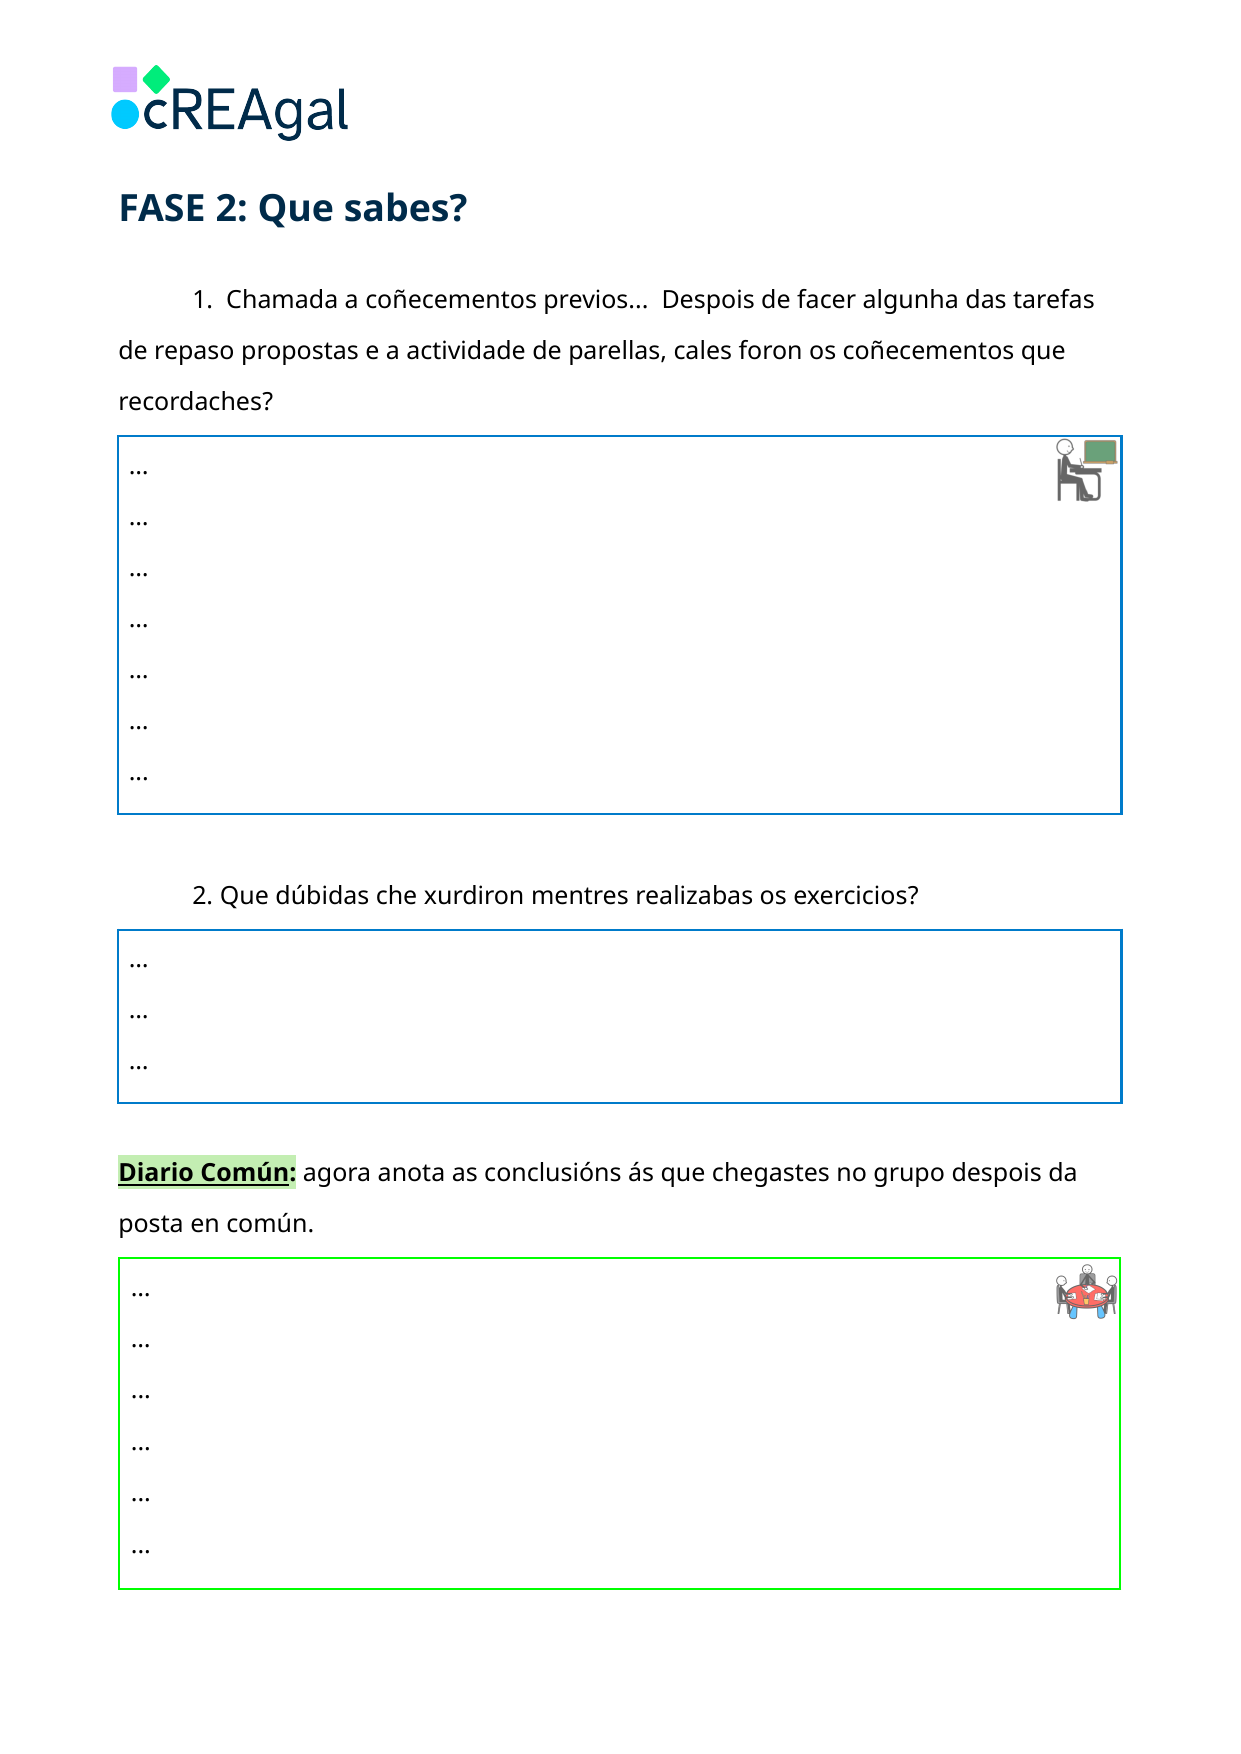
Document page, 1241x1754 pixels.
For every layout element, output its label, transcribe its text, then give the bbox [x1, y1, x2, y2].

table_header … … … … … … ... [119, 437, 1120, 812]
picture [111, 65, 348, 141]
subtitle FASE 2: Que sabes? [118, 182, 1122, 233]
text 2. Que dúbidas che xurdiron mentres realizabas os exercicios? [118, 877, 1122, 911]
list 1. Chamada a coñecementos previos... Despois de facer algunha das tarefas de repaso propostas e a actividade de parellas, cales foron os coñecementos que recordaches? [118, 282, 1122, 418]
table_header … … ... ... ... ... [120, 1259, 1119, 1588]
table_header … … … [119, 931, 1120, 1102]
text Diario Común: agora anota as conclusións ás que chegastes no grupo despois da posta en común. [118, 1155, 1122, 1240]
